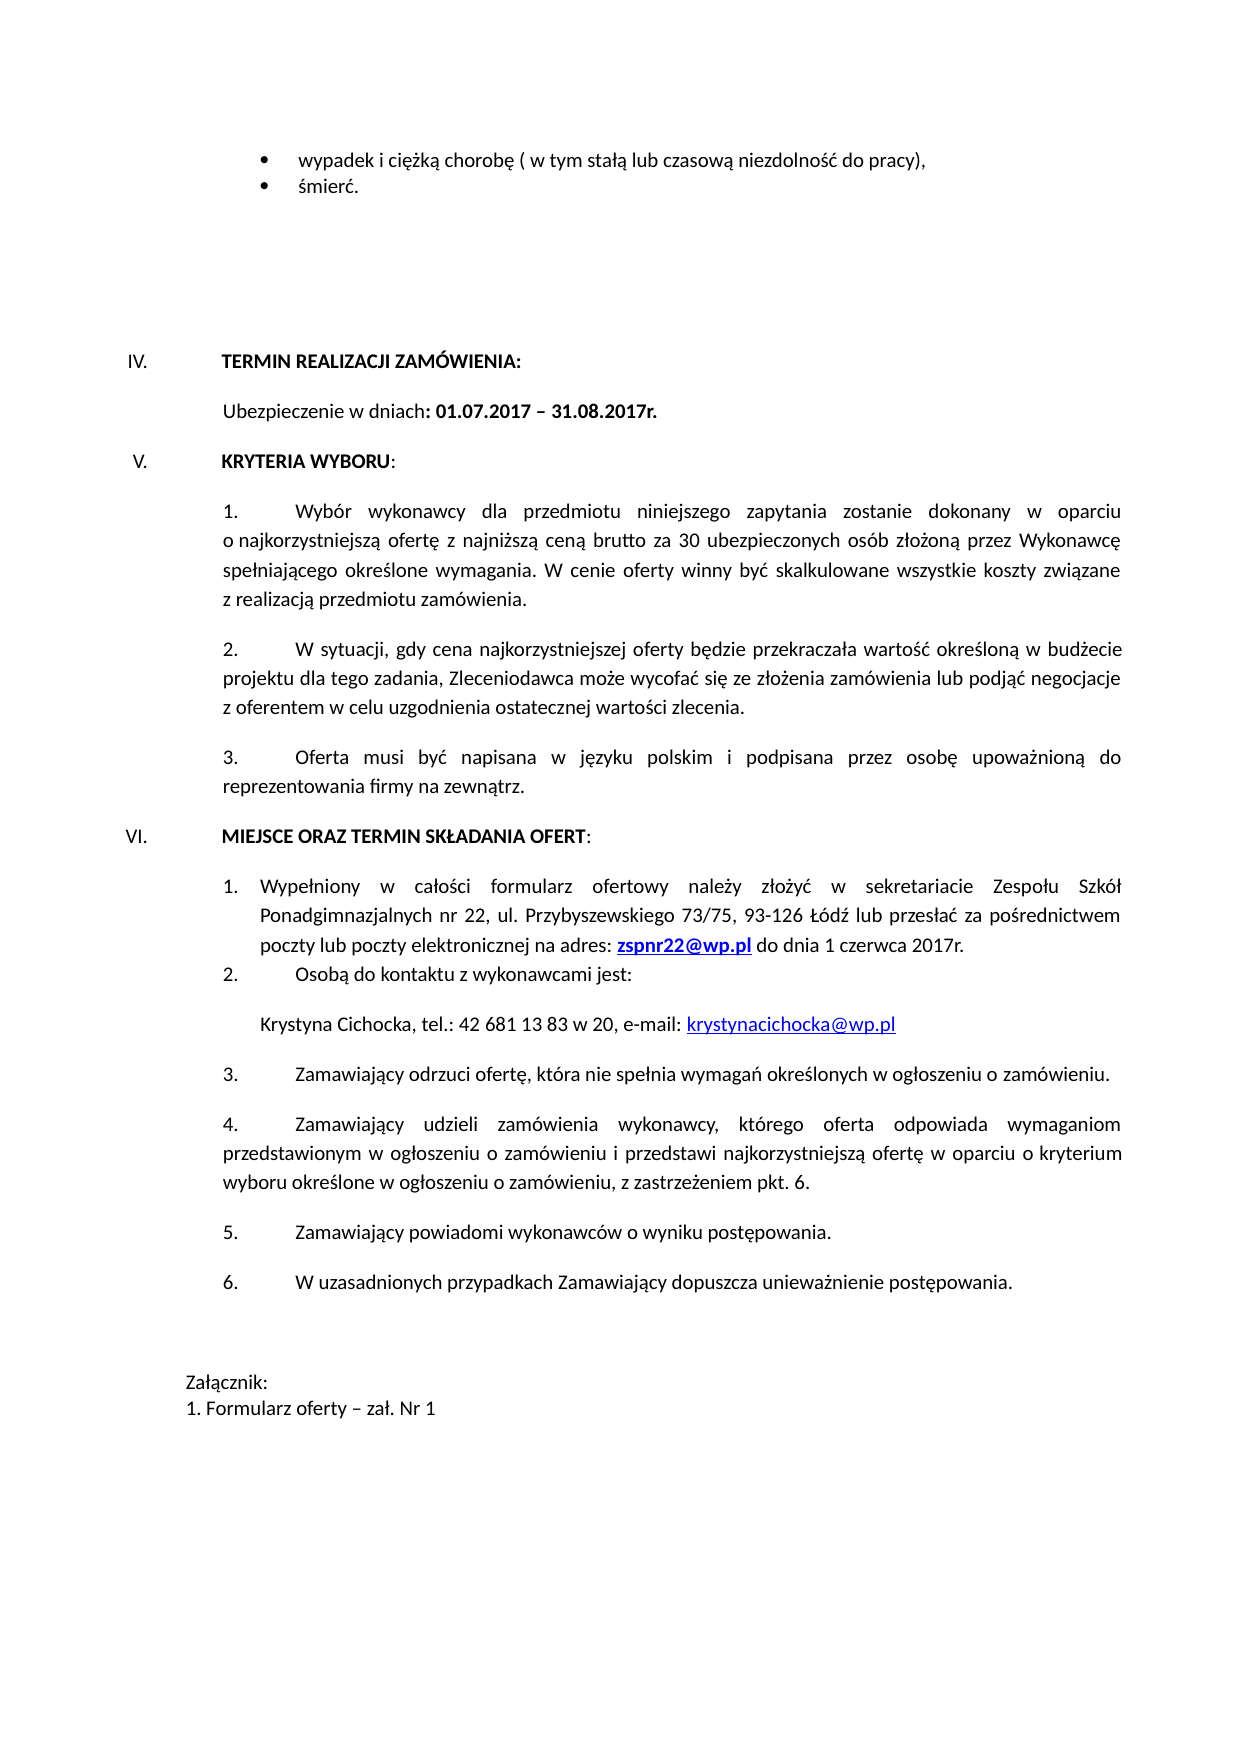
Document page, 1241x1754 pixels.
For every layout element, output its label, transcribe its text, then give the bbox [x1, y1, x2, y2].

text Ubezpieczenie w dniach: 01.07.2017 – 31.08.2017r. [223, 398, 1122, 424]
text Krystyna Cichocka, tel.: 42 681 13 83 w 20, e-mail: krystynacichocka@wp.pl [186, 1011, 1122, 1036]
list W uzasadnionych przypadkach Zamawiający dopuszcza unieważnienie postępowania. [223, 1269, 1122, 1295]
text Załącznik: [186, 1369, 1093, 1395]
text 1. Formularz oferty – zał. Nr 1 [186, 1395, 1093, 1420]
list Osobą do kontaktu z wykonawcami jest: [223, 961, 1122, 986]
list W sytuacji, gdy cena najkorzystniejszej oferty będzie przekraczała wartość określoną w budżecie projektu dla tego zadania, Zleceniodawca może wycofać się ze złożenia zamówienia lub podjąć negocjacje z oferentem w celu uzgodnienia ostatecznej wartości zlecenia. [223, 636, 1122, 720]
list Wypełniony w całości formularz ofertowy należy złożyć w sekretariacie Zespołu Szkół Ponadgimnazjalnych nr 22, ul. Przybyszewskiego 73/75, 93-126 Łódź lub przesłać za pośrednictwem poczty lub poczty elektronicznej na adres: zspnr22@wp.pl do dnia 1 czerwca 2017r. [223, 873, 1122, 957]
list śmierć. [261, 173, 1093, 198]
list Wybór wykonawcy dla przedmiotu niniejszego zapytania zostanie dokonany w oparciu o najkorzystniejszą ofertę z najniższą ceną brutto za 30 ubezpieczonych osób złożoną przez Wykonawcę spełniającego określone wymagania. W cenie oferty winny być skalkulowane wszystkie koszty związane z realizacją przedmiotu zamówienia. [223, 498, 1122, 611]
list Oferta musi być napisana w języku polskim i podpisana przez osobę upoważnioną do reprezentowania firmy na zewnątrz. [223, 744, 1122, 799]
list wypadek i ciężką chorobę ( w tym stałą lub czasową niezdolność do pracy), [261, 148, 1093, 173]
list Zamawiający powiadomi wykonawców o wyniku postępowania. [223, 1219, 1122, 1245]
list TERMIN REALIZACJI ZAMÓWIENIA: [148, 348, 1122, 374]
list Zamawiający odrzuci ofertę, która nie spełnia wymagań określonych w ogłoszeniu o zamówieniu. [223, 1061, 1122, 1086]
list Zamawiający udzieli zamówienia wykonawcy, którego oferta odpowiada wymaganiom przedstawionym w ogłoszeniu o zamówieniu i przedstawi najkorzystniejszą ofertę w oparciu o kryterium wyboru określone w ogłoszeniu o zamówieniu, z zastrzeżeniem pkt. 6. [223, 1111, 1122, 1195]
list KRYTERIA WYBORU: [148, 448, 1122, 474]
list MIEJSCE ORAZ TERMIN SKŁADANIA OFERT: [148, 823, 1122, 849]
